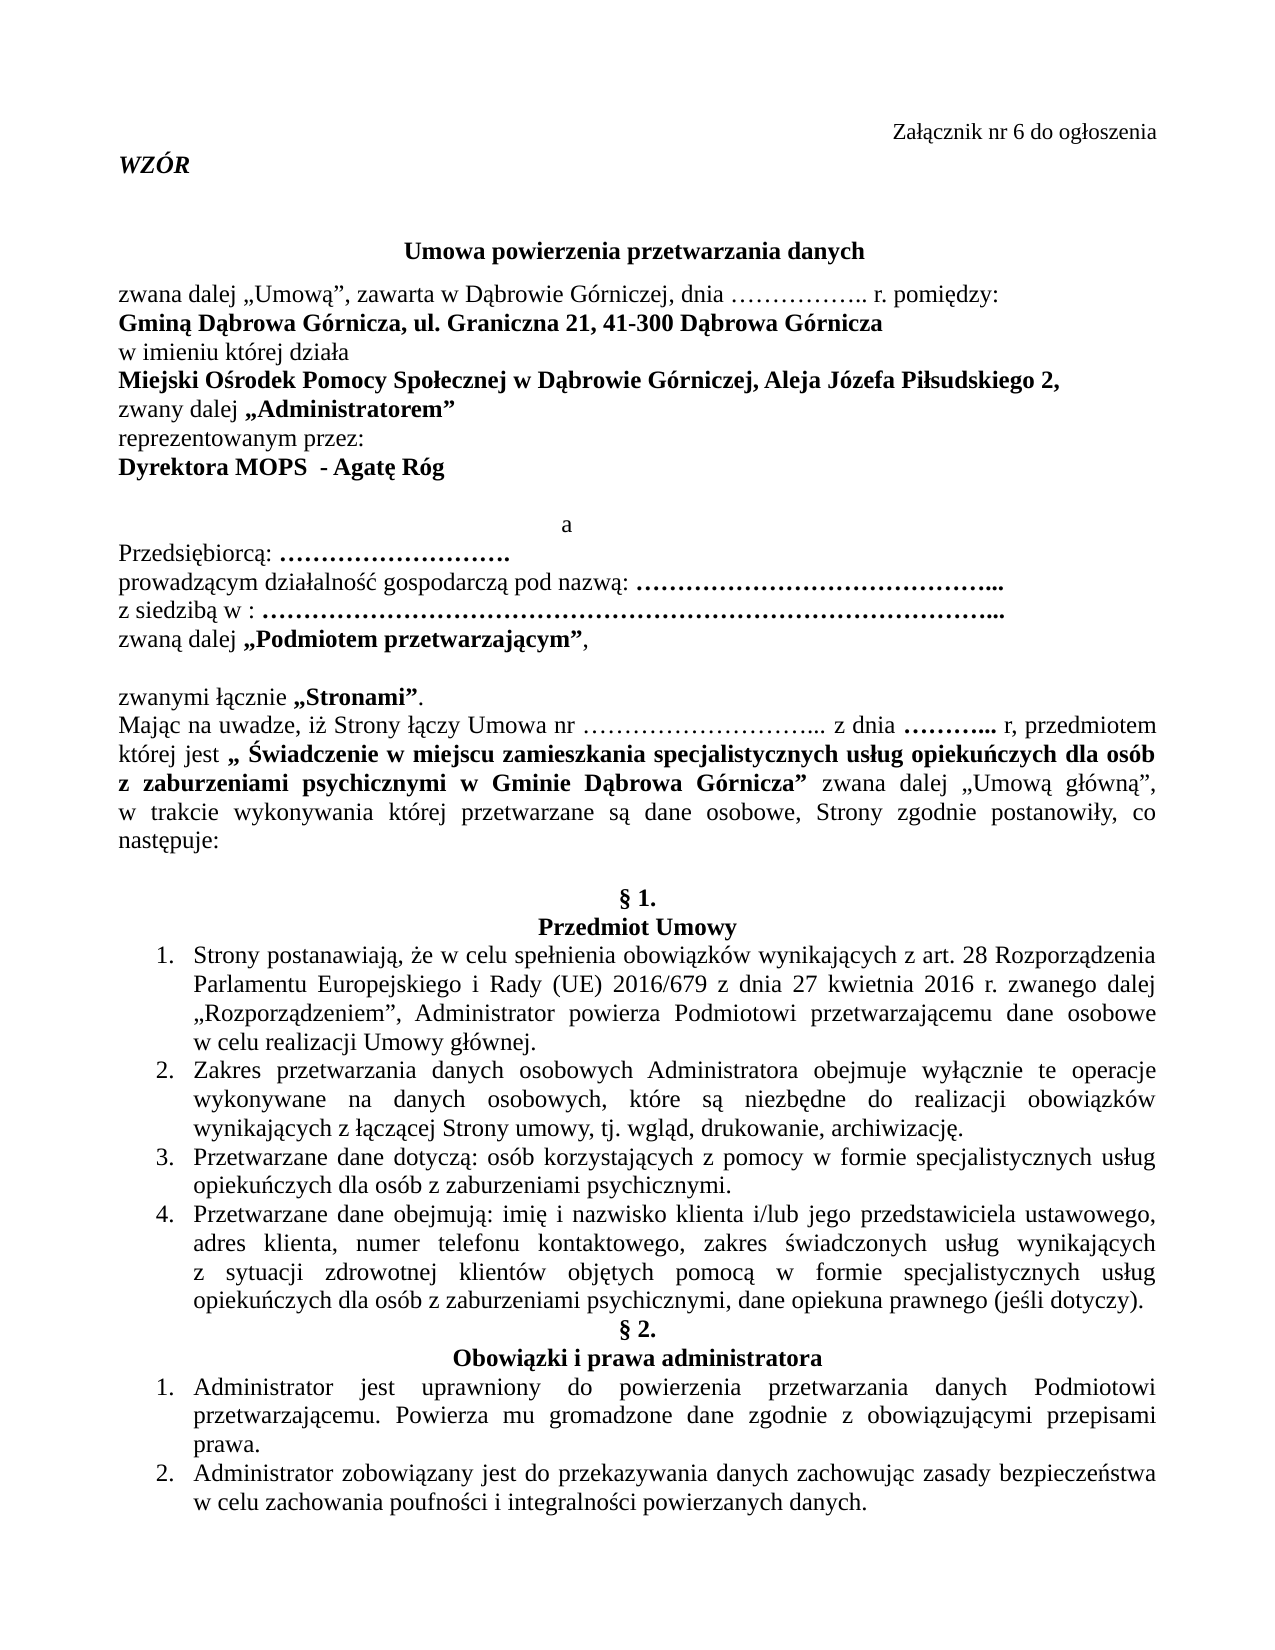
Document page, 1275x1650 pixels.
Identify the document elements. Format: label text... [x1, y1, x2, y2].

list Administrator jest uprawniony do powierzenia przetwarzania danych Podmiotowi przetwarzającemu. Powierza mu gromadzone dane zgodnie z obowiązującymi przepisami prawa. [156, 1372, 1157, 1458]
text § 2. [118, 1314, 1157, 1343]
text Przedsiębiorcą: ………………………. [118, 538, 1157, 567]
text w imieniu której działa [118, 337, 1157, 365]
text a [118, 509, 1157, 538]
text Załącznik nr 6 do ogłoszenia [118, 118, 1157, 144]
list Zakres przetwarzania danych osobowych Administratora obejmuje wyłącznie te operacje wykonywane na danych osobowych, które są niezbędne do realizacji obowiązków wynikających z łączącej Strony umowy, tj. wgląd, drukowanie, archiwizację. [156, 1055, 1157, 1142]
list Administrator zobowiązany jest do przekazywania danych zachowując zasady bezpieczeństwa w celu zachowania poufności i integralności powierzanych danych. [156, 1458, 1157, 1515]
text Przedmiot Umowy [118, 912, 1157, 940]
text Obowiązki i prawa administratora [118, 1343, 1157, 1372]
text zwaną dalej „Podmiotem przetwarzającym”, [118, 624, 1157, 653]
text z siedzibą w : ……………………………………………………………………………... [118, 595, 1157, 624]
text WZÓR [118, 150, 1157, 178]
text Dyrektora MOPS - Agatę Róg [118, 452, 1157, 480]
text zwana dalej „Umową”, zawarta w Dąbrowie Górniczej, dnia …………….. r. pomiędzy: [118, 279, 1157, 308]
text Umowa powierzenia przetwarzania danych [118, 236, 1157, 265]
text Miejski Ośrodek Pomocy Społecznej w Dąbrowie Górniczej, Aleja Józefa Piłsudskiego 2, [118, 365, 1157, 394]
text zwanymi łącznie „Stronami”. [118, 682, 1157, 710]
list Przetwarzane dane obejmują: imię i nazwisko klienta i/lub jego przedstawiciela ustawowego, adres klienta, numer telefonu kontaktowego, zakres świadczonych usług wynikających z sytuacji zdrowotnej klientów objętych pomocą w formie specjalistycznych usług opiekuńczych dla osób z zaburzeniami psychicznymi, dane opiekuna prawnego (jeśli dotyczy). [156, 1199, 1157, 1314]
text prowadzącym działalność gospodarczą pod nazwą: ……………………………………... [118, 567, 1157, 595]
text zwany dalej „Administratorem” [118, 394, 1157, 423]
list Strony postanawiają, że w celu spełnienia obowiązków wynikających z art. 28 Rozporządzenia Parlamentu Europejskiego i Rady (UE) 2016/679 z dnia 27 kwietnia 2016 r. zwanego dalej „Rozporządzeniem”, Administrator powierza Podmiotowi przetwarzającemu dane osobowe w celu realizacji Umowy głównej. [156, 940, 1157, 1055]
text Gminą Dąbrowa Górnicza, ul. Graniczna 21, 41-300 Dąbrowa Górnicza [118, 308, 1157, 337]
text reprezentowanym przez: [118, 423, 1157, 452]
list Przetwarzane dane dotyczą: osób korzystających z pomocy w formie specjalistycznych usług opiekuńczych dla osób z zaburzeniami psychicznymi. [156, 1142, 1157, 1199]
text Mając na uwadze, iż Strony łączy Umowa nr ………………………... z dnia ………... r, przedmiotem której jest „ Świadczenie w miejscu zamieszkania specjalistycznych usług opiekuńczych dla osób z zaburzeniami psychicznymi w Gminie Dąbrowa Górnicza” zwana dalej „Umową główną”, w trakcie wykonywania której przetwarzane są dane osobowe, Strony zgodnie postanowiły, co następuje: [118, 710, 1157, 854]
text § 1. [118, 883, 1157, 912]
